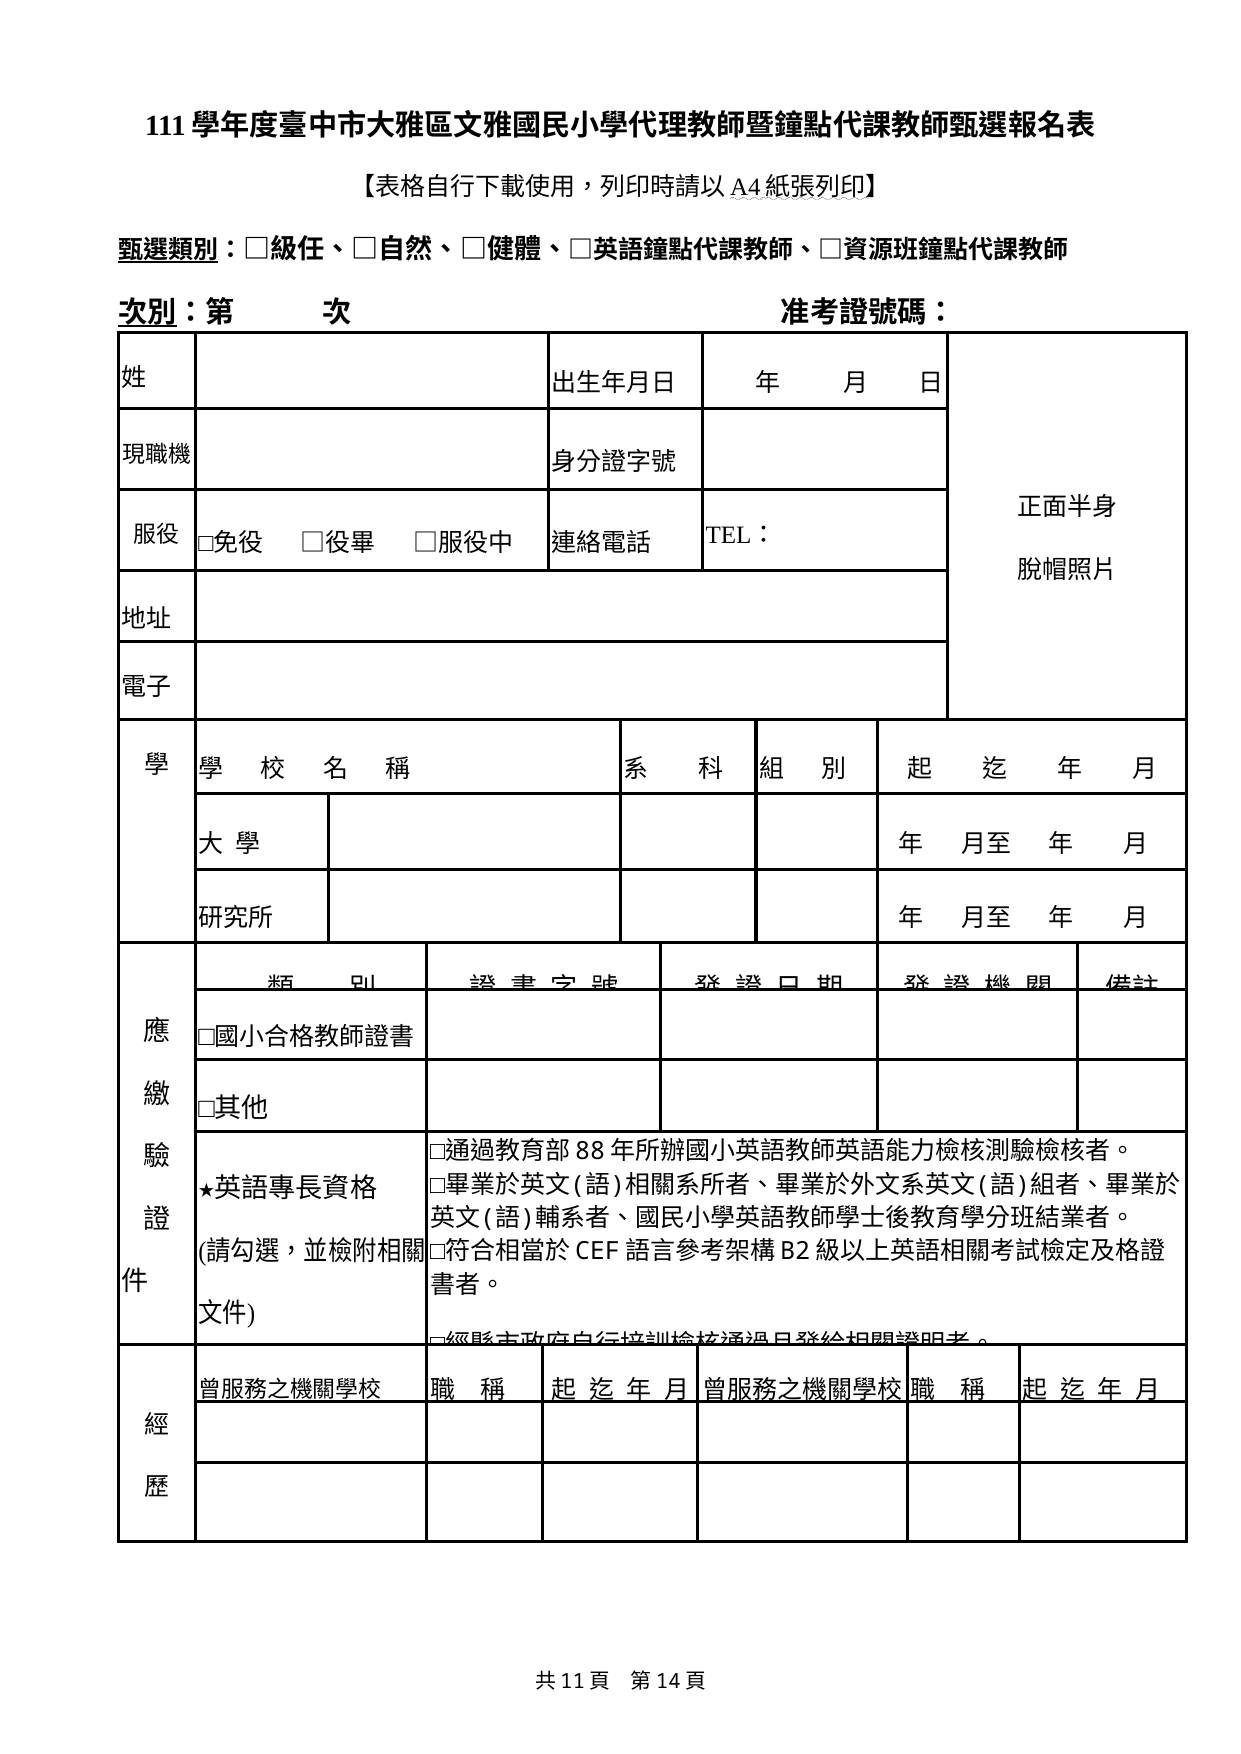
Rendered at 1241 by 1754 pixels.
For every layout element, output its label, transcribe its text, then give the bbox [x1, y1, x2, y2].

table_cell 現職機關學校 [120, 410, 194, 488]
table_cell 類 別 [197, 944, 425, 988]
table_cell [428, 1464, 541, 1540]
table_header [197, 334, 547, 407]
table_cell □其他 [197, 1061, 425, 1130]
table_cell 年 月至 年 月 [879, 871, 1185, 941]
table_cell 地址 [120, 572, 194, 640]
table_cell [330, 871, 619, 941]
table_cell [428, 991, 659, 1058]
table_cell [1021, 1464, 1185, 1540]
table_cell [662, 991, 876, 1058]
table_header 姓 名 [120, 334, 194, 407]
table_header 出生年月日 [550, 334, 701, 407]
table_cell [758, 795, 876, 867]
table_cell [428, 1403, 541, 1461]
text 【表格自行下載使用，列印時請以A4紙張列印】 [118, 143, 1122, 206]
table_cell 年 月至 年 月 [879, 795, 1185, 867]
table_cell [758, 871, 876, 941]
table_cell [544, 1464, 696, 1540]
table_cell [330, 795, 619, 867]
table_cell 組 別 [758, 721, 876, 792]
table_cell [1079, 1061, 1185, 1130]
table_cell □免役 □役畢 □服役中 [197, 491, 547, 569]
table_cell [197, 410, 547, 488]
table_cell 備註 [1079, 944, 1185, 988]
table_cell 連絡電話 [550, 491, 701, 569]
table_header 年 月 日 [704, 334, 946, 407]
table_cell 研究所 [197, 871, 327, 941]
text 次別：第 次 准考證號碼： [118, 268, 1122, 331]
table_cell 電子郵件 [120, 643, 194, 717]
table_cell [909, 1403, 1018, 1461]
text 甄選類別：□級任、□自然、□健體、□英語鐘點代課教師、□資源班鐘點代課教師 [118, 206, 1122, 268]
table_cell 起 迄 年 月 [1021, 1346, 1185, 1400]
table_cell [197, 572, 946, 640]
table_cell 大 學 [197, 795, 327, 867]
table_cell [197, 1403, 425, 1461]
table_cell [428, 1061, 659, 1130]
table_cell 經 歷 [120, 1346, 194, 1540]
table_cell [622, 871, 754, 941]
table_cell [544, 1403, 696, 1461]
table_cell 發 證 日 期 [662, 944, 876, 988]
table_cell 起 迄 年 月 [879, 721, 1185, 792]
table_cell [1079, 991, 1185, 1058]
text 111學年度臺中市大雅區文雅國民小學代理教師暨鐘點代課教師甄選報名表 [118, 81, 1122, 143]
table_cell [622, 795, 754, 867]
table_cell 曾服務之機關學校 [197, 1346, 425, 1400]
table_cell ★英語專長資格 (請勾選，並檢附相關文件) [197, 1133, 425, 1343]
table_cell [879, 991, 1076, 1058]
table_cell 服役 情形 [120, 491, 194, 569]
table_cell 身分證字號 [550, 410, 701, 488]
table_cell □國小合格教師證書 [197, 991, 425, 1058]
table_cell [879, 1061, 1076, 1130]
table_cell [662, 1061, 876, 1130]
table_cell 職 稱 [909, 1346, 1018, 1400]
table_cell [1021, 1403, 1185, 1461]
table_cell 應 繳 驗 證 件 [120, 944, 194, 1343]
table_cell TEL： 手機： [704, 491, 946, 569]
table_cell 系 科 [622, 721, 754, 792]
table_cell □通過教育部88年所辦國小英語教師英語能力檢核測驗檢核者。 □畢業於英文(語)相關系所者、畢業於外文系英文(語)組者、畢業於英文(語)輔系者、國民小學英語教師學士後教育學分班結業者。 □符合相當於CEF語言參考架構B2級以上英語相關考試檢定及格證書者。 □經縣市政府自行培訓檢核通過且發給相關證明者。 [428, 1133, 1185, 1343]
table_cell 學 校 名 稱 [197, 721, 619, 792]
table_cell 證 書 字 號 [428, 944, 659, 988]
table_cell [704, 410, 946, 488]
table_cell [699, 1464, 906, 1540]
table_cell [197, 643, 946, 717]
table_cell 發 證 機 關 [879, 944, 1076, 988]
table_cell [909, 1464, 1018, 1540]
table_cell 曾服務之機關學校 [699, 1346, 906, 1400]
table_cell [699, 1403, 906, 1461]
table_header 正面半身 脫帽照片 [949, 334, 1185, 717]
table_cell 職 稱 [428, 1346, 541, 1400]
table_cell 學 歷 [120, 721, 194, 941]
table_cell [197, 1464, 425, 1540]
table_cell 起 迄 年 月 [544, 1346, 696, 1400]
